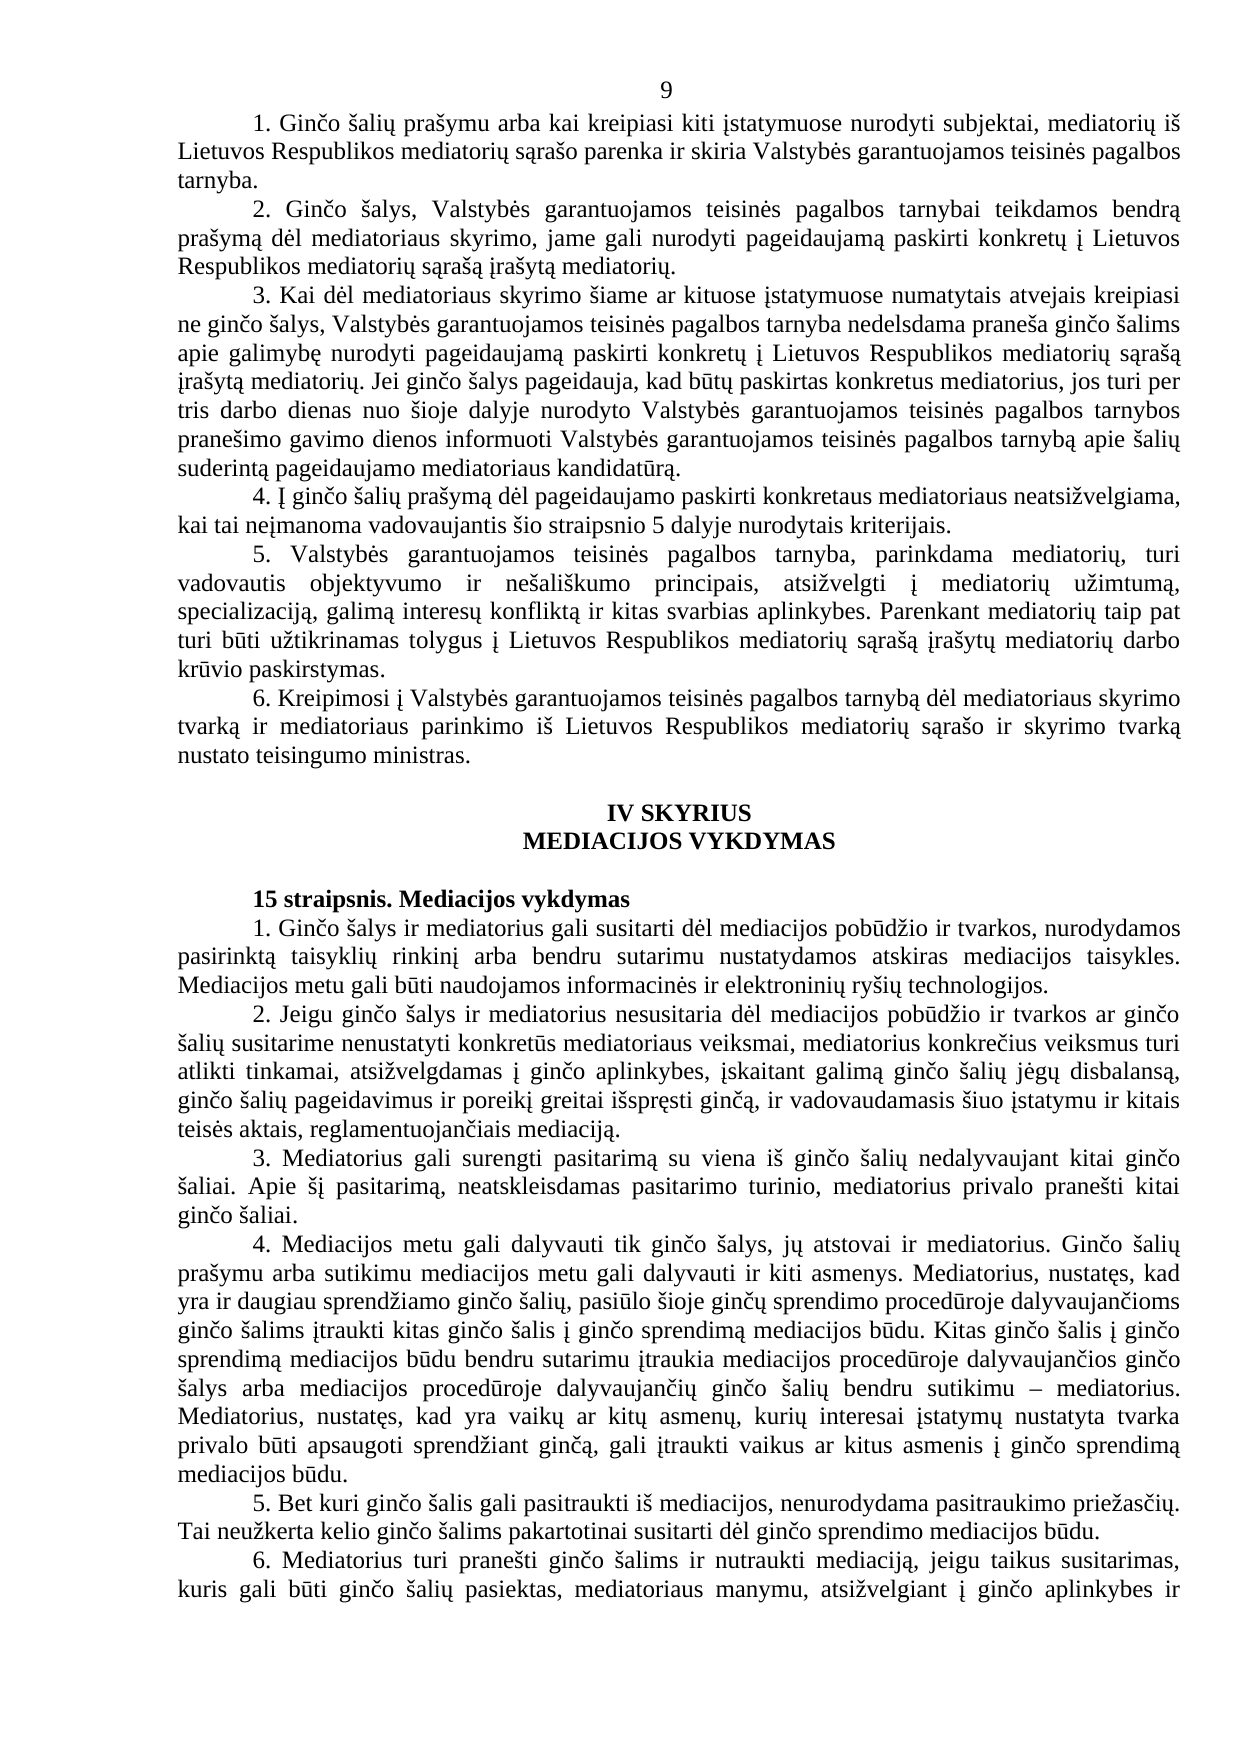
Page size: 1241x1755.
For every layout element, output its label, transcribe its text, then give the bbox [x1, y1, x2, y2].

text 4. Į ginčo šalių prašymą dėl pageidaujamo paskirti konkretaus mediatoriaus neatsižvelgiama, kai tai neįmanoma vadovaujantis šio straipsnio 5 dalyje nurodytais kriterijais. [177, 481, 1181, 539]
text MEDIACIJOS VYKDYMAS [177, 826, 1181, 855]
text 2. Jeigu ginčo šalys ir mediatorius nesusitaria dėl mediacijos pobūdžio ir tvarkos ar ginčo šalių susitarime nenustatyti konkretūs mediatoriaus veiksmai, mediatorius konkrečius veiksmus turi atlikti tinkamai, atsižvelgdamas į ginčo aplinkybes, įskaitant galimą ginčo šalių jėgų disbalansą, ginčo šalių pageidavimus ir poreikį greitai išspręsti ginčą, ir vadovaudamasis šiuo įstatymu ir kitais teisės aktais, reglamentuojančiais mediaciją. [177, 999, 1181, 1143]
text 6. Mediatorius turi pranešti ginčo šalims ir nutraukti mediaciją, jeigu taikus susitarimas, kuris gali būti ginčo šalių pasiektas, mediatoriaus manymu, atsižvelgiant į ginčo aplinkybes ir [177, 1545, 1181, 1603]
text 3. Kai dėl mediatoriaus skyrimo šiame ar kituose įstatymuose numatytais atvejais kreipiasi ne ginčo šalys, Valstybės garantuojamos teisinės pagalbos tarnyba nedelsdama praneša ginčo šalims apie galimybę nurodyti pageidaujamą paskirti konkretų į Lietuvos Respublikos mediatorių sąrašą įrašytą mediatorių. Jei ginčo šalys pageidauja, kad būtų paskirtas konkretus mediatorius, jos turi per tris darbo dienas nuo šioje dalyje nurodyto Valstybės garantuojamos teisinės pagalbos tarnybos pranešimo gavimo dienos informuoti Valstybės garantuojamos teisinės pagalbos tarnybą apie šalių suderintą pageidaujamo mediatoriaus kandidatūrą. [177, 280, 1181, 481]
text 2. Ginčo šalys, Valstybės garantuojamos teisinės pagalbos tarnybai teikdamos bendrą prašymą dėl mediatoriaus skyrimo, jame gali nurodyti pageidaujamą paskirti konkretų į Lietuvos Respublikos mediatorių sąrašą įrašytą mediatorių. [177, 194, 1181, 280]
text 5. Bet kuri ginčo šalis gali pasitraukti iš mediacijos, nenurodydama pasitraukimo priežasčių. Tai neužkerta kelio ginčo šalims pakartotinai susitarti dėl ginčo sprendimo mediacijos būdu. [177, 1488, 1181, 1545]
text 3. Mediatorius gali surengti pasitarimą su viena iš ginčo šalių nedalyvaujant kitai ginčo šaliai. Apie šį pasitarimą, neatskleisdamas pasitarimo turinio, mediatorius privalo pranešti kitai ginčo šaliai. [177, 1143, 1181, 1229]
text 15 straipsnis. Mediacijos vykdymas [177, 884, 1181, 913]
text 6. Kreipimosi į Valstybės garantuojamos teisinės pagalbos tarnybą dėl mediatoriaus skyrimo tvarką ir mediatoriaus parinkimo iš Lietuvos Respublikos mediatorių sąrašo ir skyrimo tvarką nustato teisingumo ministras. [177, 683, 1181, 769]
text 1. Ginčo šalių prašymu arba kai kreipiasi kiti įstatymuose nurodyti subjektai, mediatorių iš Lietuvos Respublikos mediatorių sąrašo parenka ir skiria Valstybės garantuojamos teisinės pagalbos tarnyba. [177, 108, 1181, 194]
text 4. Mediacijos metu gali dalyvauti tik ginčo šalys, jų atstovai ir mediatorius. Ginčo šalių prašymu arba sutikimu mediacijos metu gali dalyvauti ir kiti asmenys. Mediatorius, nustatęs, kad yra ir daugiau sprendžiamo ginčo šalių, pasiūlo šioje ginčų sprendimo procedūroje dalyvaujančioms ginčo šalims įtraukti kitas ginčo šalis į ginčo sprendimą mediacijos būdu. Kitas ginčo šalis į ginčo sprendimą mediacijos būdu bendru sutarimu įtraukia mediacijos procedūroje dalyvaujančios ginčo šalys arba mediacijos procedūroje dalyvaujančių ginčo šalių bendru sutikimu – mediatorius. Mediatorius, nustatęs, kad yra vaikų ar kitų asmenų, kurių interesai įstatymų nustatyta tvarka privalo būti apsaugoti sprendžiant ginčą, gali įtraukti vaikus ar kitus asmenis į ginčo sprendimą mediacijos būdu. [177, 1229, 1181, 1488]
text IV SKYRIUS [177, 798, 1181, 826]
text 1. Ginčo šalys ir mediatorius gali susitarti dėl mediacijos pobūdžio ir tvarkos, nurodydamos pasirinktą taisyklių rinkinį arba bendru sutarimu nustatydamos atskiras mediacijos taisykles. Mediacijos metu gali būti naudojamos informacinės ir elektroninių ryšių technologijos. [177, 913, 1181, 999]
text 5. Valstybės garantuojamos teisinės pagalbos tarnyba, parinkdama mediatorių, turi vadovautis objektyvumo ir nešališkumo principais, atsižvelgti į mediatorių užimtumą, specializaciją, galimą interesų konfliktą ir kitas svarbias aplinkybes. Parenkant mediatorių taip pat turi būti užtikrinamas tolygus į Lietuvos Respublikos mediatorių sąrašą įrašytų mediatorių darbo krūvio paskirstymas. [177, 539, 1181, 683]
